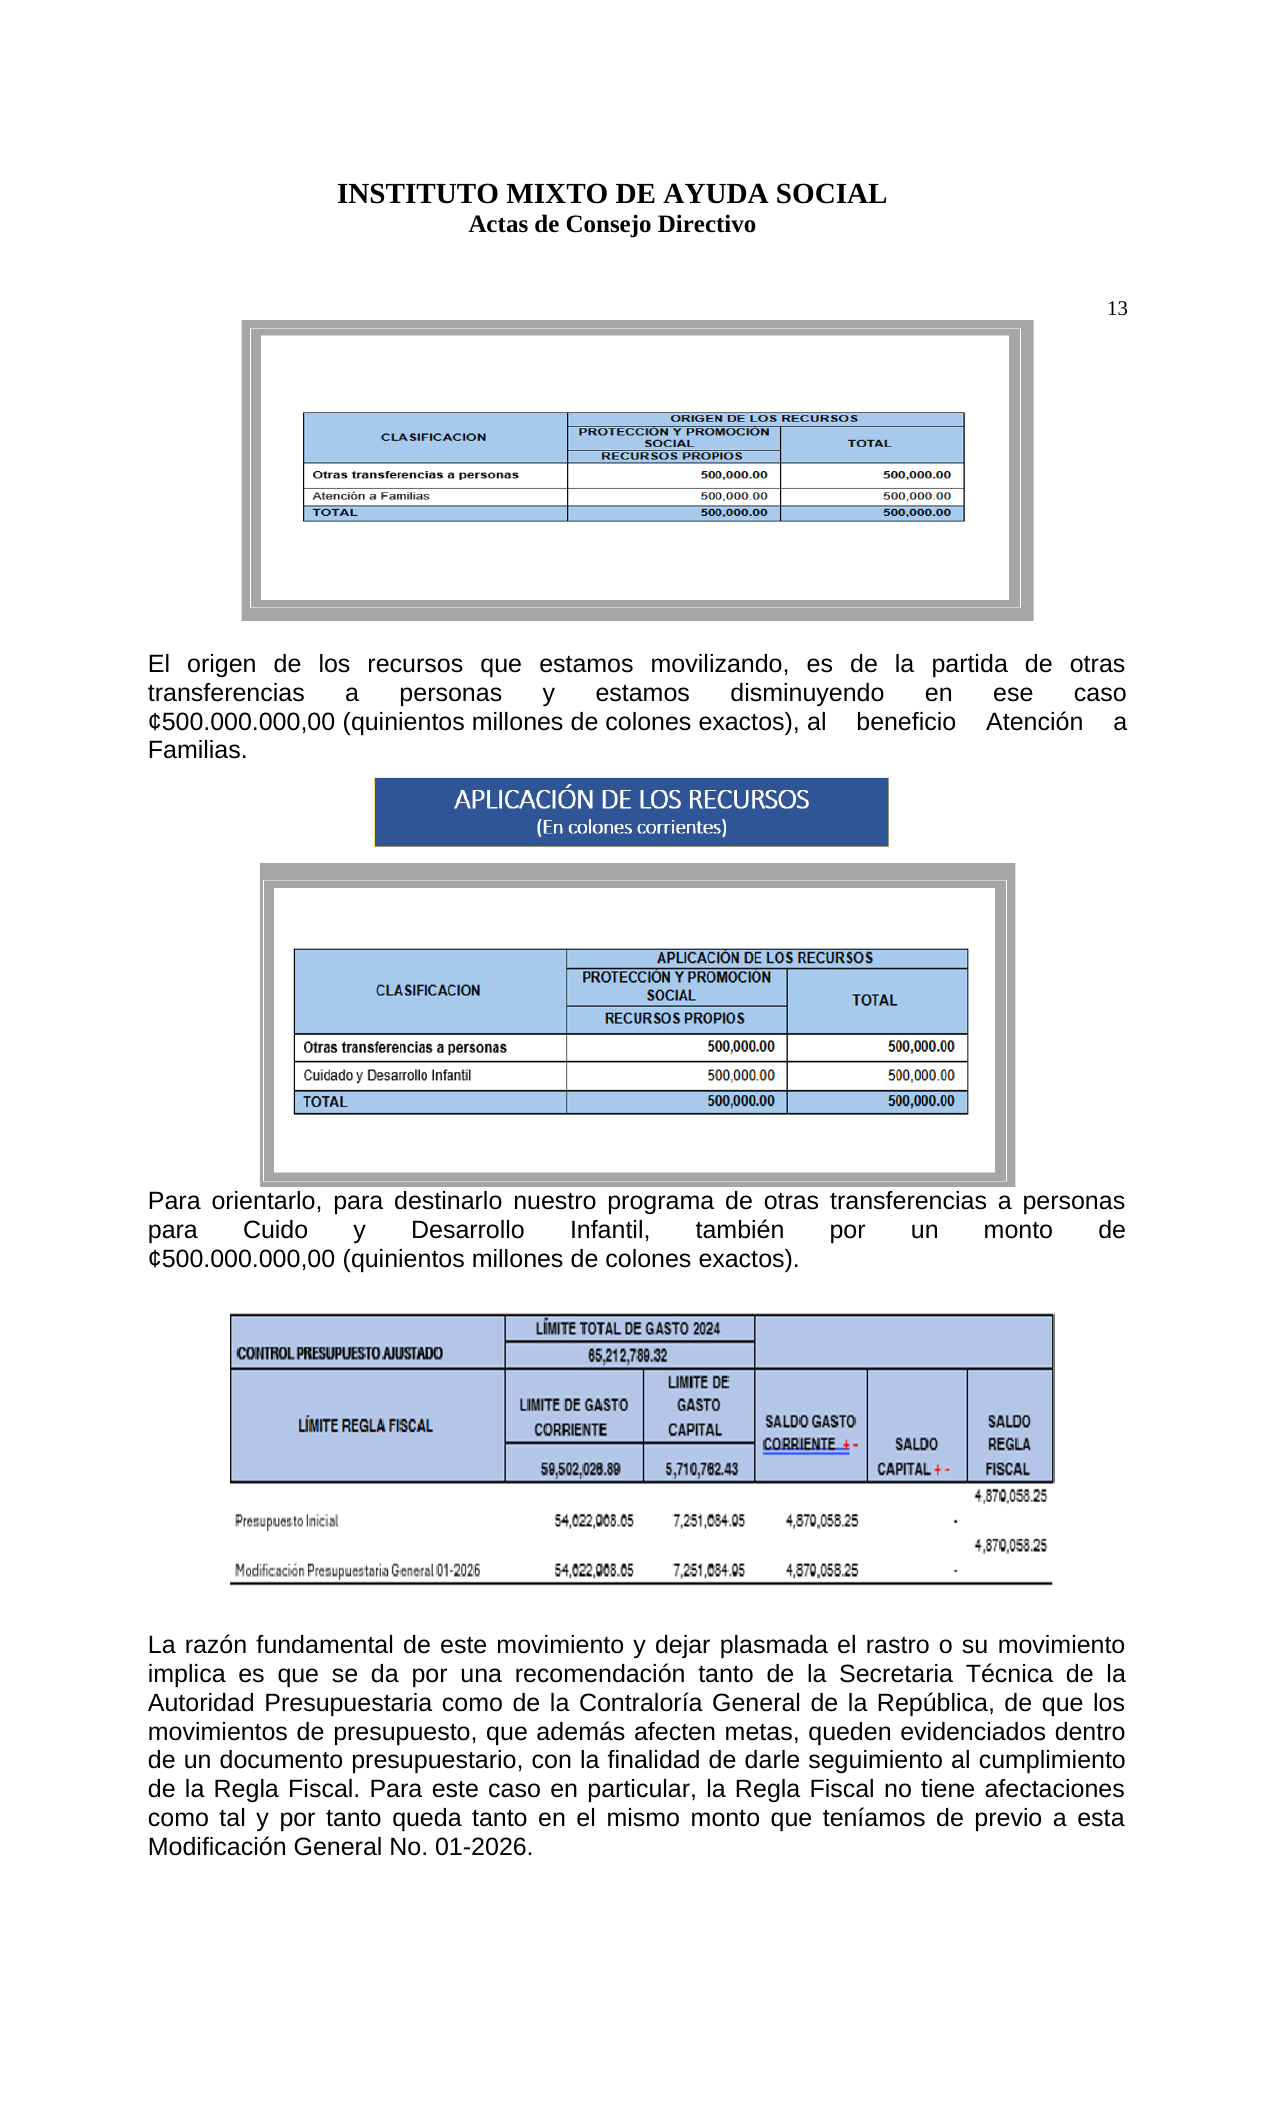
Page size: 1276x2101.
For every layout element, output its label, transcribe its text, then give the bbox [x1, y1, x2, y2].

text El origen de los recursos que estamos movilizando, es de la partida de otras transferencias a personas y estamos disminuyendo en ese caso ¢500.000.000,00 (quinientos millones de colones exactos), al beneficio Atención a Familias. [148, 649, 1127, 764]
text La razón fundamental de este movimiento y dejar plasmada el rastro o su movimiento implica es que se da por una recomendación tanto de la Secretaria Técnica de la Autoridad Presupuestaria como de la Contraloría General de la República, de que los movimientos de presupuesto, que además afecten metas, queden evidenciados dentro de un documento presupuestario, con la finalidad de darle seguimiento al cumplimiento de la Regla Fiscal. Para este caso en particular, la Regla Fiscal no tiene afectaciones como tal y por tanto queda tanto en el mismo monto que teníamos de previo a esta Modificación General No. 01-2026. [148, 1630, 1127, 1860]
text Para orientarlo, para destinarlo nuestro programa de otras transferencias a personas para Cuido y Desarrollo Infantil, también por un monto de ¢500.000.000,00 (quinientos millones de colones exactos). [148, 1186, 1127, 1272]
